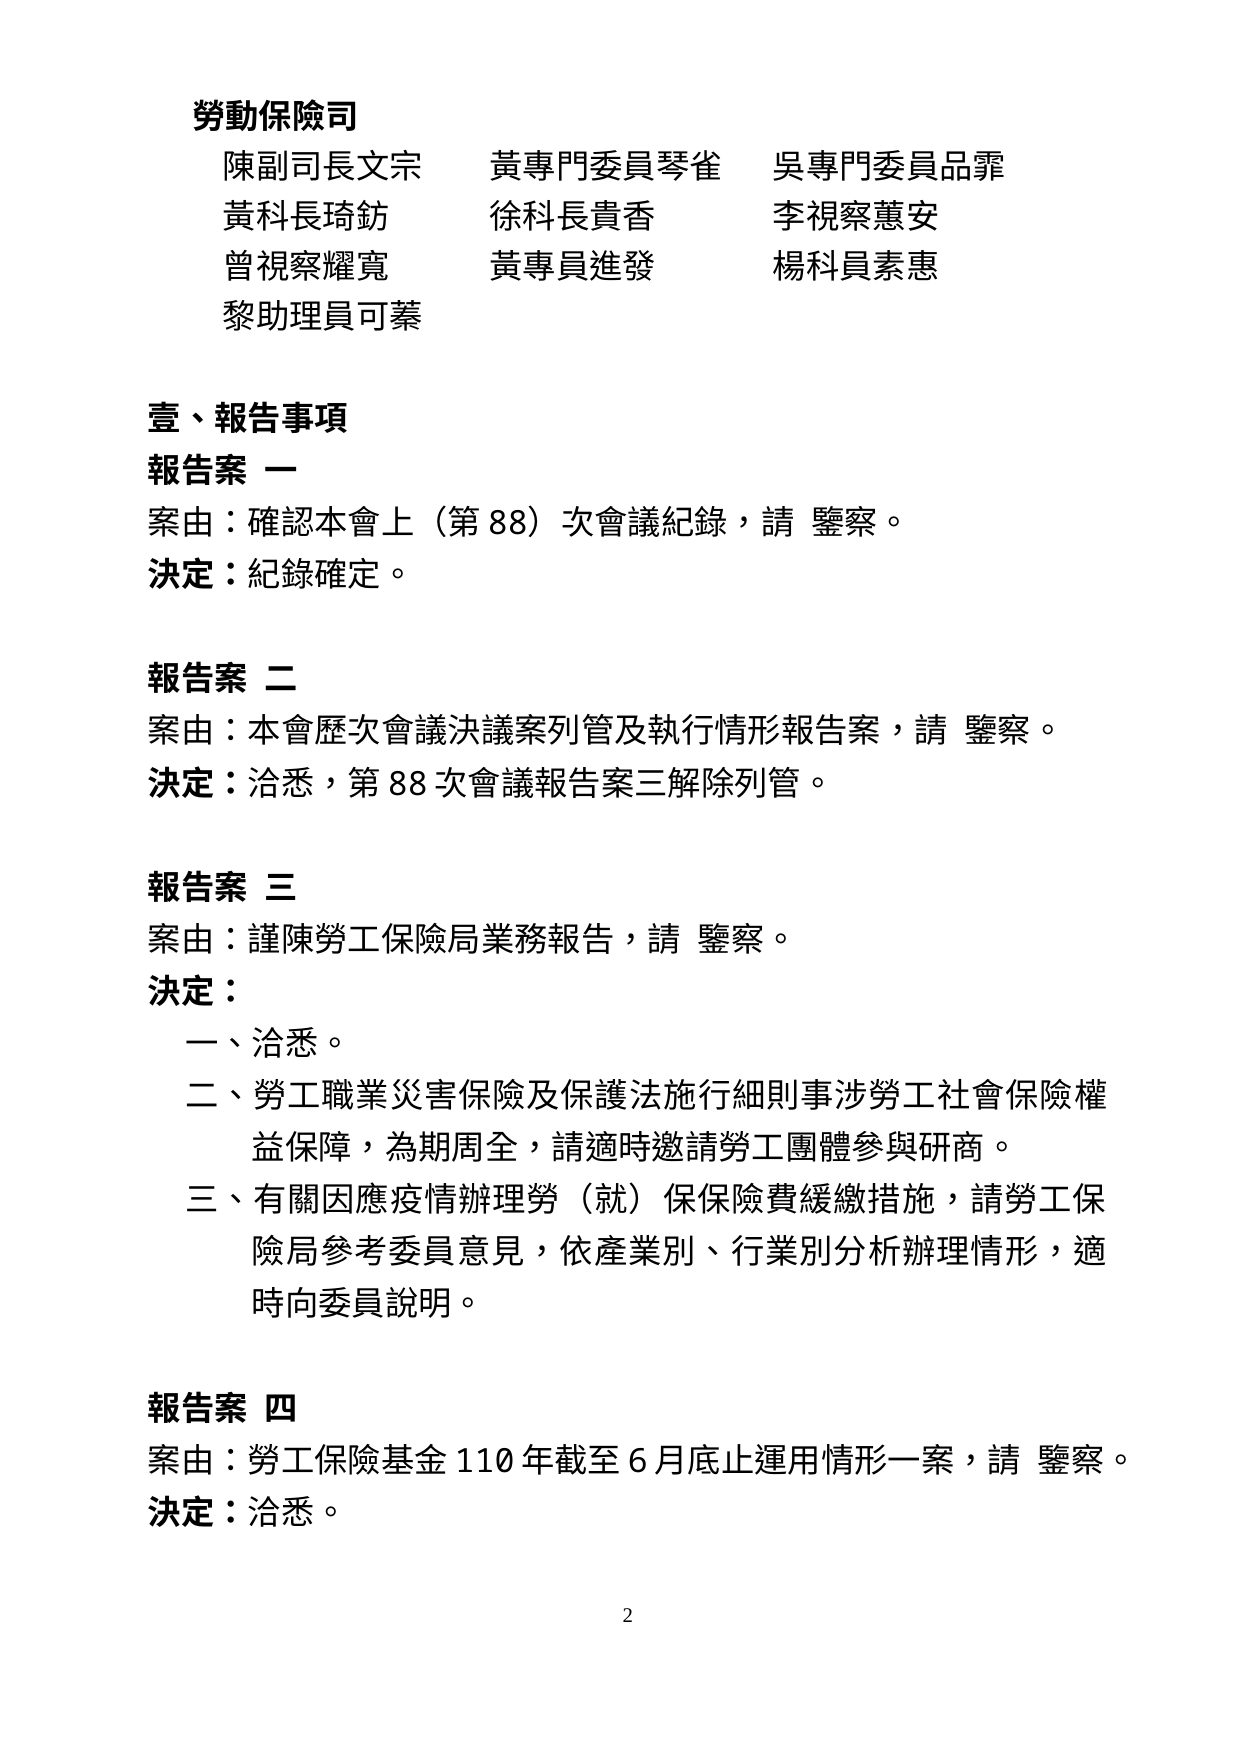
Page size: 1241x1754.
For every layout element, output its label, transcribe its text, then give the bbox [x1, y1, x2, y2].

text 黎助理員可蓁 [223, 289, 1172, 339]
text 案由：謹陳勞工保險局業務報告，請 鑒察。 [148, 909, 1107, 962]
text 壹、報告事項 [148, 389, 1107, 441]
text 案由：本會歷次會議決議案列管及執行情形報告案，請 鑒察。 [148, 701, 1107, 753]
text 黃科長琦鈁 徐科長貴香 李視察蕙安 [223, 189, 1172, 239]
text 決定：洽悉。 [148, 1482, 1107, 1534]
text 案由：確認本會上（第88）次會議紀錄，請 鑒察。 [148, 493, 1107, 545]
text 勞動保險司 [148, 89, 1172, 139]
text 案由：勞工保險基金110年截至6月底止運用情形一案，請 鑒察。 [148, 1430, 1107, 1482]
text 報告案 三 [148, 857, 1107, 909]
text 曾視察耀寬 黃專員進發 楊科員素惠 [223, 239, 1172, 289]
text 陳副司長文宗 黃專門委員琴雀 吳專門委員品霏 [223, 139, 1172, 189]
text 三、有關因應疫情辦理勞（就）保保險費緩繳措施，請勞工保險局參考委員意見，依產業別、行業別分析辦理情形，適時向委員說明。 [185, 1170, 1107, 1326]
text 決定：紀錄確定。 [148, 545, 1107, 597]
text 決定：洽悉，第88次會議報告案三解除列管。 [148, 753, 1107, 805]
text 報告案 二 [148, 649, 1107, 701]
text 報告案 一 [148, 441, 1107, 493]
text 報告案 四 [148, 1378, 1107, 1430]
text 一、洽悉。 [185, 1014, 1107, 1066]
text 二、勞工職業災害保險及保護法施行細則事涉勞工社會保險權益保障，為期周全，請適時邀請勞工團體參與研商。 [185, 1066, 1107, 1170]
text 決定： [148, 962, 1107, 1014]
